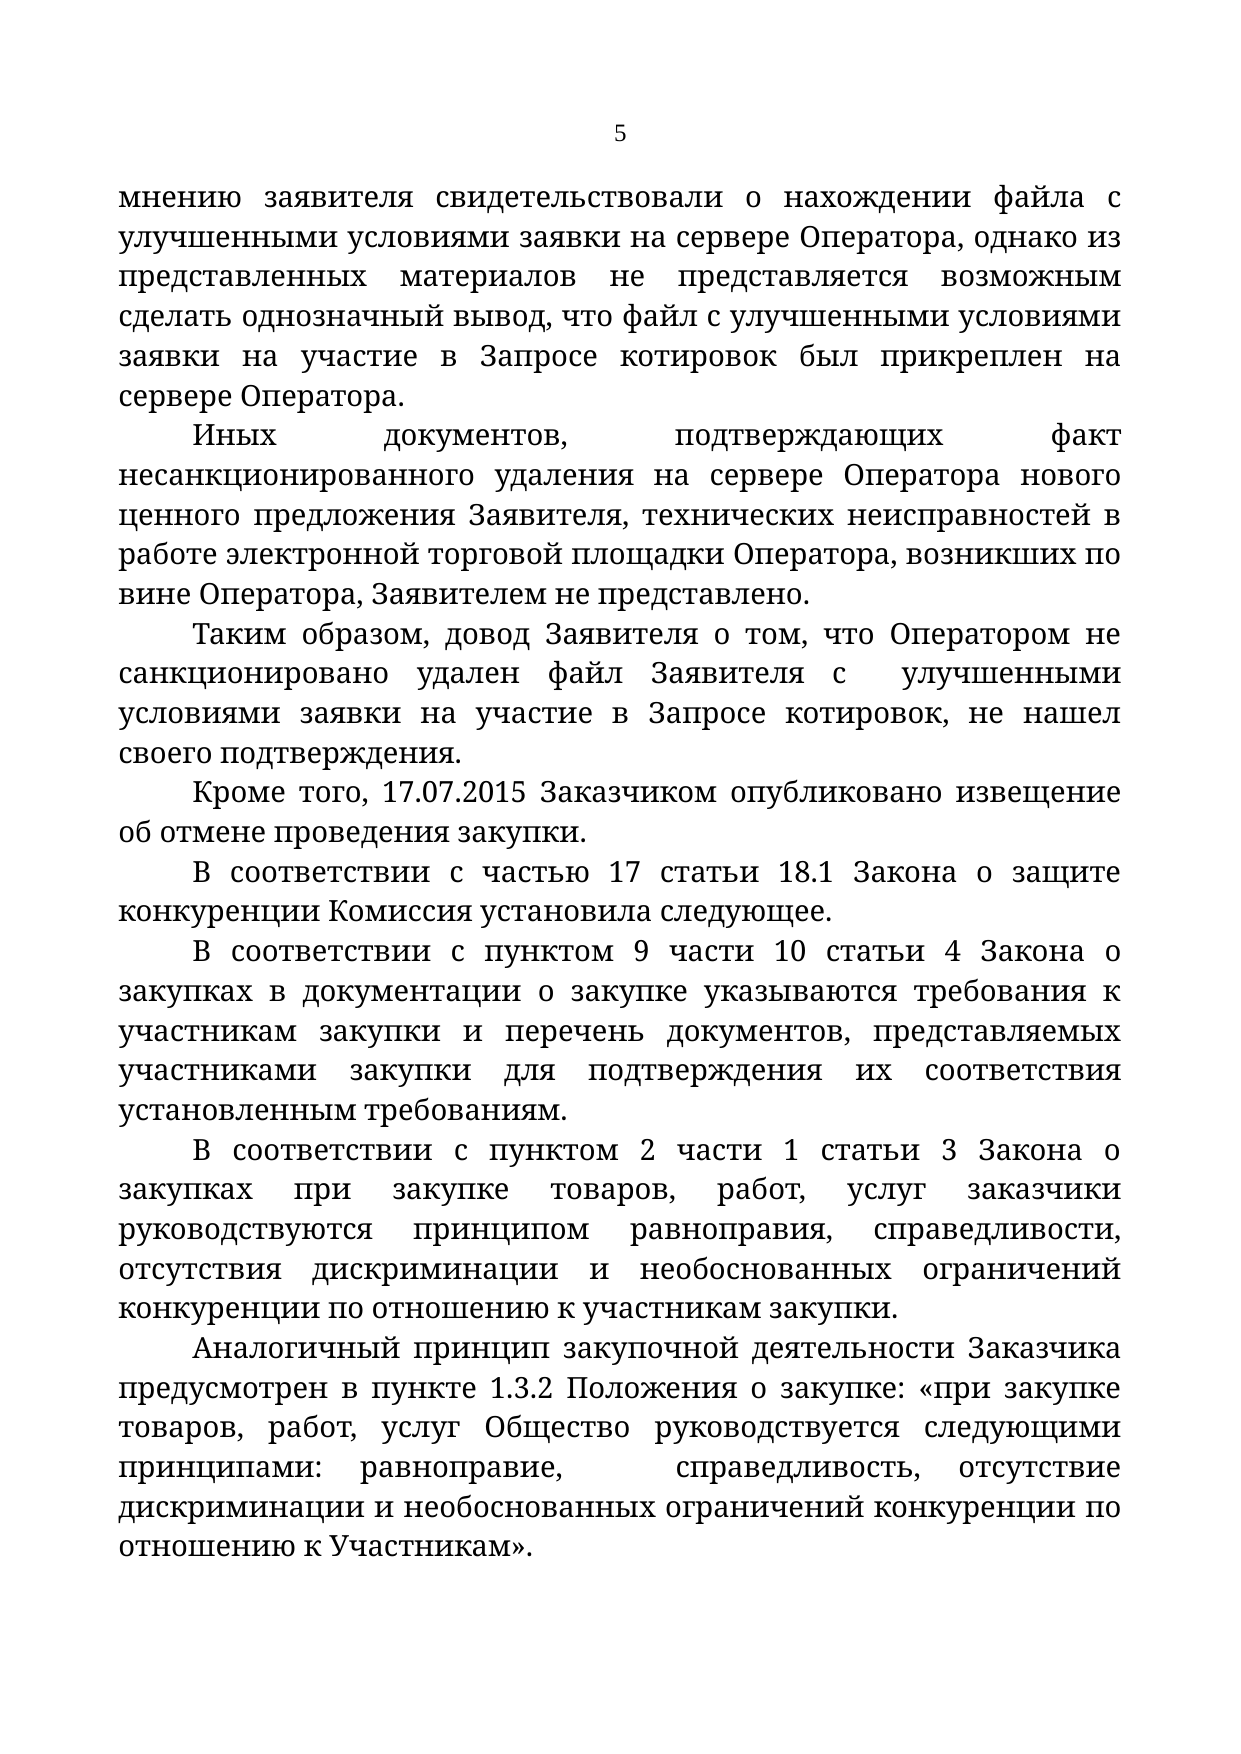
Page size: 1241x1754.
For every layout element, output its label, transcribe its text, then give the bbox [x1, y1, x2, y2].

text Таким образом, довод Заявителя о том, что Оператором не санкционировано удален файл Заявителя с улучшенными условиями заявки на участие в Запросе котировок, не нашел своего подтверждения. [118, 613, 1122, 772]
text В соответствии с частью 17 статьи 18.1 Закона о защите конкуренции Комиссия установила следующее. [118, 851, 1122, 930]
text Иных документов, подтверждающих факт несанкционированного удаления на сервере Оператора нового ценного предложения Заявителя, технических неисправностей в работе электронной торговой площадки Оператора, возникших по вине Оператора, Заявителем не представлено. [118, 414, 1122, 613]
text Аналогичный принцип закупочной деятельности Заказчика предусмотрен в пункте 1.3.2 Положения о закупке: «при закупке товаров, работ, услуг Общество руководствуется следующими принципами: равноправие, справедливость, отсутствие дискриминации и необоснованных ограничений конкуренции по отношению к Участникам». [118, 1327, 1122, 1565]
text В соответствии с пунктом 2 части 1 статьи 3 Закона о закупках при закупке товаров, работ, услуг заказчики руководствуются принципом равноправия, справедливости, отсутствия дискриминации и необоснованных ограничений конкуренции по отношению к участникам закупки. [118, 1129, 1122, 1327]
text мнению заявителя свидетельствовали о нахождении файла с улучшенными условиями заявки на сервере Оператора, однако из представленных материалов не представляется возможным сделать однозначный вывод, что файл с улучшенными условиями заявки на участие в Запросе котировок был прикреплен на сервере Оператора. [118, 176, 1122, 414]
text Кроме того, 17.07.2015 Заказчиком опубликовано извещение об отмене проведения закупки. [118, 772, 1122, 851]
text В соответствии с пунктом 9 части 10 статьи 4 Закона о закупках в документации о закупке указываются требования к участникам закупки и перечень документов, представляемых участниками закупки для подтверждения их соответствия установленным требованиям. [118, 930, 1122, 1129]
